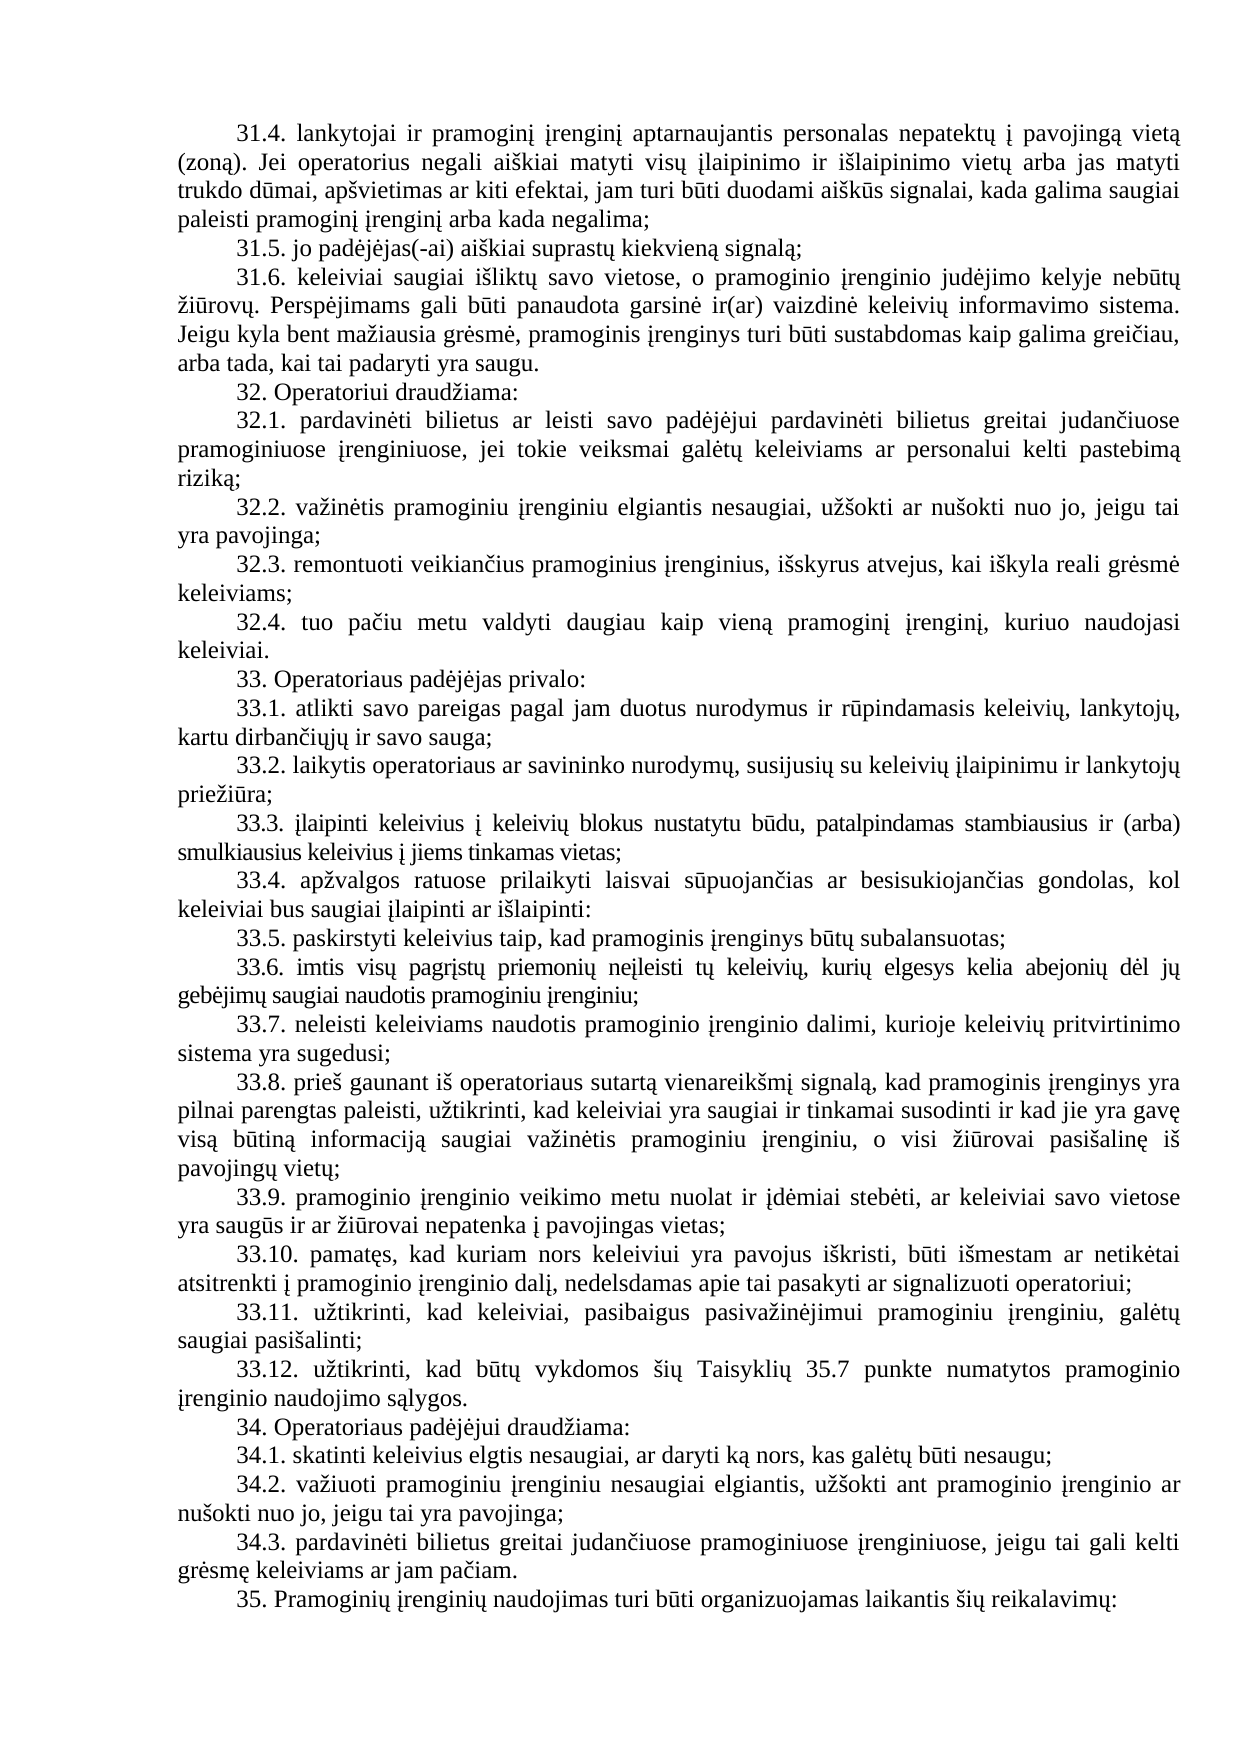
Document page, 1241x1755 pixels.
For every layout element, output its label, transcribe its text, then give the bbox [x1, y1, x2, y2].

text 34. Operatoriaus padėjėjui draudžiama: [177, 1412, 1181, 1441]
text 33.12. užtikrinti, kad būtų vykdomos šių Taisyklių 35.7 punkte numatytos pramoginio įrenginio naudojimo sąlygos. [177, 1354, 1181, 1412]
text 33.10. pamatęs, kad kuriam nors keleiviui yra pavojus iškristi, būti išmestam ar netikėtai atsitrenkti į pramoginio įrenginio dalį, nedelsdamas apie tai pasakyti ar signalizuoti operatoriui; [177, 1239, 1181, 1297]
text 32.2. važinėtis pramoginiu įrenginiu elgiantis nesaugiai, užšokti ar nušokti nuo jo, jeigu tai yra pavojinga; [177, 492, 1181, 549]
text 34.1. skatinti keleivius elgtis nesaugiai, ar daryti ką nors, kas galėtų būti nesaugu; [177, 1441, 1181, 1469]
text 32. Operatoriui draudžiama: [177, 377, 1181, 406]
text 33.3. įlaipinti keleivius į keleivių blokus nustatytu būdu, patalpindamas stambiausius ir (arba) smulkiausius keleivius į jiems tinkamas vietas; [177, 808, 1181, 866]
text 33.7. neleisti keleiviams naudotis pramoginio įrenginio dalimi, kurioje keleivių pritvirtinimo sistema yra sugedusi; [177, 1009, 1181, 1067]
text 34.2. važiuoti pramoginiu įrenginiu nesaugiai elgiantis, užšokti ant pramoginio įrenginio ar nušokti nuo jo, jeigu tai yra pavojinga; [177, 1469, 1181, 1527]
text 33.6. imtis visų pagrįstų priemonių neįleisti tų keleivių, kurių elgesys kelia abejonių dėl jų gebėjimų saugiai naudotis pramoginiu įrenginiu; [177, 952, 1181, 1009]
text 33.5. paskirstyti keleivius taip, kad pramoginis įrenginys būtų subalansuotas; [177, 923, 1181, 952]
text 33.4. apžvalgos ratuose prilaikyti laisvai sūpuojančias ar besisukiojančias gondolas, kol keleiviai bus saugiai įlaipinti ar išlaipinti: [177, 866, 1181, 923]
text 33. Operatoriaus padėjėjas privalo: [177, 664, 1181, 693]
text 34.3. pardavinėti bilietus greitai judančiuose pramoginiuose įrenginiuose, jeigu tai gali kelti grėsmę keleiviams ar jam pačiam. [177, 1527, 1181, 1584]
text 31.4. lankytojai ir pramoginį įrenginį aptarnaujantis personalas nepatektų į pavojingą vietą (zoną). Jei operatorius negali aiškiai matyti visų įlaipinimo ir išlaipinimo vietų arba jas matyti trukdo dūmai, apšvietimas ar kiti efektai, jam turi būti duodami aiškūs signalai, kada galima saugiai paleisti pramoginį įrenginį arba kada negalima; [177, 118, 1181, 233]
text 32.1. pardavinėti bilietus ar leisti savo padėjėjui pardavinėti bilietus greitai judančiuose pramoginiuose įrenginiuose, jei tokie veiksmai galėtų keleiviams ar personalui kelti pastebimą riziką; [177, 406, 1181, 492]
text 33.11. užtikrinti, kad keleiviai, pasibaigus pasivažinėjimui pramoginiu įrenginiu, galėtų saugiai pasišalinti; [177, 1297, 1181, 1354]
text 33.1. atlikti savo pareigas pagal jam duotus nurodymus ir rūpindamasis keleivių, lankytojų, kartu dirbančiųjų ir savo sauga; [177, 693, 1181, 751]
text 32.3. remontuoti veikiančius pramoginius įrenginius, išskyrus atvejus, kai iškyla reali grėsmė keleiviams; [177, 549, 1181, 607]
text 32.4. tuo pačiu metu valdyti daugiau kaip vieną pramoginį įrenginį, kuriuo naudojasi keleiviai. [177, 607, 1181, 664]
text 31.5. jo padėjėjas(-ai) aiškiai suprastų kiekvieną signalą; [177, 233, 1181, 262]
text 33.8. prieš gaunant iš operatoriaus sutartą vienareikšmį signalą, kad pramoginis įrenginys yra pilnai parengtas paleisti, užtikrinti, kad keleiviai yra saugiai ir tinkamai susodinti ir kad jie yra gavę visą būtiną informaciją saugiai važinėtis pramoginiu įrenginiu, o visi žiūrovai pasišalinę iš pavojingų vietų; [177, 1067, 1181, 1182]
text 31.6. keleiviai saugiai išliktų savo vietose, o pramoginio įrenginio judėjimo kelyje nebūtų žiūrovų. Perspėjimams gali būti panaudota garsinė ir(ar) vaizdinė keleivių informavimo sistema. Jeigu kyla bent mažiausia grėsmė, pramoginis įrenginys turi būti sustabdomas kaip galima greičiau, arba tada, kai tai padaryti yra saugu. [177, 262, 1181, 377]
text 35. Pramoginių įrenginių naudojimas turi būti organizuojamas laikantis šių reikalavimų: [177, 1584, 1181, 1613]
text 33.9. pramoginio įrenginio veikimo metu nuolat ir įdėmiai stebėti, ar keleiviai savo vietose yra saugūs ir ar žiūrovai nepatenka į pavojingas vietas; [177, 1182, 1181, 1239]
text 33.2. laikytis operatoriaus ar savininko nurodymų, susijusių su keleivių įlaipinimu ir lankytojų priežiūra; [177, 751, 1181, 808]
